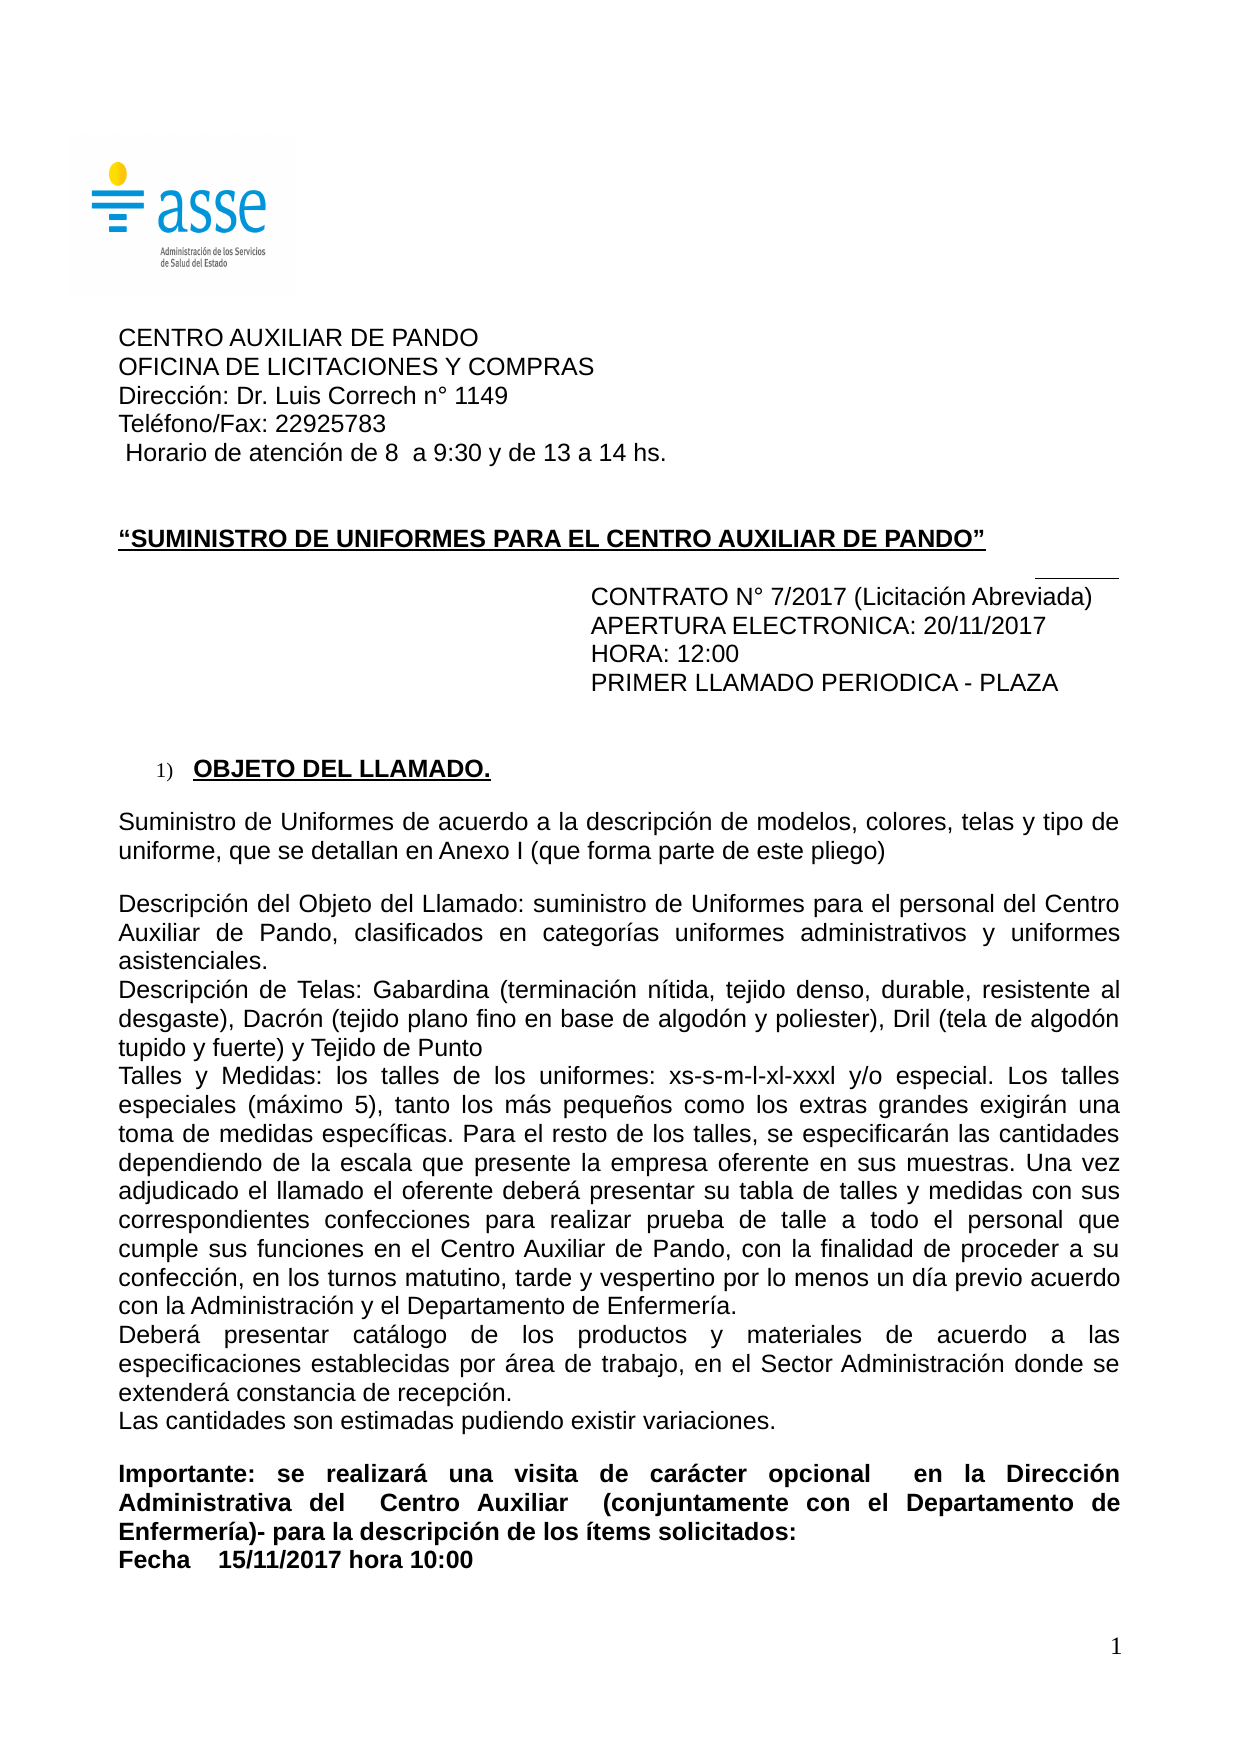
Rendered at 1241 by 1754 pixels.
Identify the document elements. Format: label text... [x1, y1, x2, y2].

text Descripción de Telas: Gabardina (terminación nítida, tejido denso, durable, resistente al desgaste), Dacrón (tejido plano fino en base de algodón y poliester), Dril (tela de algodón tupido y fuerte) y Tejido de Punto [118, 975, 1122, 1061]
text Talles y Medidas: los talles de los uniformes: xs-s-m-l-xl-xxxl y/o especial. Los talles especiales (máximo 5), tanto los más pequeños como los extras grandes exigirán una toma de medidas específicas. Para el resto de los talles, se especificarán las cantidades dependiendo de la escala que presente la empresa oferente en sus muestras. Una vez adjudicado el llamado el oferente deberá presentar su tabla de talles y medidas con sus correspondientes confecciones para realizar prueba de talle a todo el personal que cumple sus funciones en el Centro Auxiliar de Pando, con la finalidad de proceder a su confección, en los turnos matutino, tarde y vespertino por lo menos un día previo acuerdo con la Administración y el Departamento de Enfermería. [118, 1061, 1122, 1320]
text Importante: se realizará una visita de carácter opcional en la Dirección Administrativa del Centro Auxiliar (conjuntamente con el Departamento de Enfermería)- para la descripción de los ítems solicitados: [118, 1459, 1122, 1545]
text Deberá presentar catálogo de los productos y materiales de acuerdo a las especificaciones establecidas por área de trabajo, en el Sector Administración donde se extenderá constancia de recepción. [118, 1320, 1122, 1406]
text CENTRO AUXILIAR DE PANDO [118, 323, 1122, 352]
text Fecha 15/11/2017 hora 10:00 [118, 1545, 1122, 1574]
list OBJETO DEL LLAMADO. [156, 754, 1122, 783]
text Horario de atención de 8 a 9:30 y de 13 a 14 hs. [118, 438, 1122, 467]
text CONTRATO N° 7/2017 (Licitación Abreviada) [591, 553, 1122, 611]
text Suministro de Uniformes de acuerdo a la descripción de modelos, colores, telas y tipo de uniforme, que se detallan en Anexo I (que forma parte de este pliego) [118, 807, 1122, 865]
text “SUMINISTRO DE UNIFORMES PARA EL CENTRO AUXILIAR DE PANDO” [118, 524, 1122, 553]
text Teléfono/Fax: 22925783 [118, 409, 1122, 438]
text APERTURA ELECTRONICA: 20/11/2017 [118, 611, 1122, 639]
text Las cantidades son estimadas pudiendo existir variaciones. [118, 1406, 1122, 1435]
text Dirección: Dr. Luis Correch n° 1149 [118, 381, 1122, 409]
text OFICINA DE LICITACIONES Y COMPRAS [118, 352, 1122, 381]
text Descripción del Objeto del Llamado: suministro de Uniformes para el personal del Centro Auxiliar de Pando, clasificados en categorías uniformes administrativos y uniformes asistenciales. [118, 889, 1122, 975]
text PRIMER LLAMADO PERIODICA - PLAZA [118, 668, 1122, 697]
text HORA: 12:00 [118, 639, 1122, 668]
